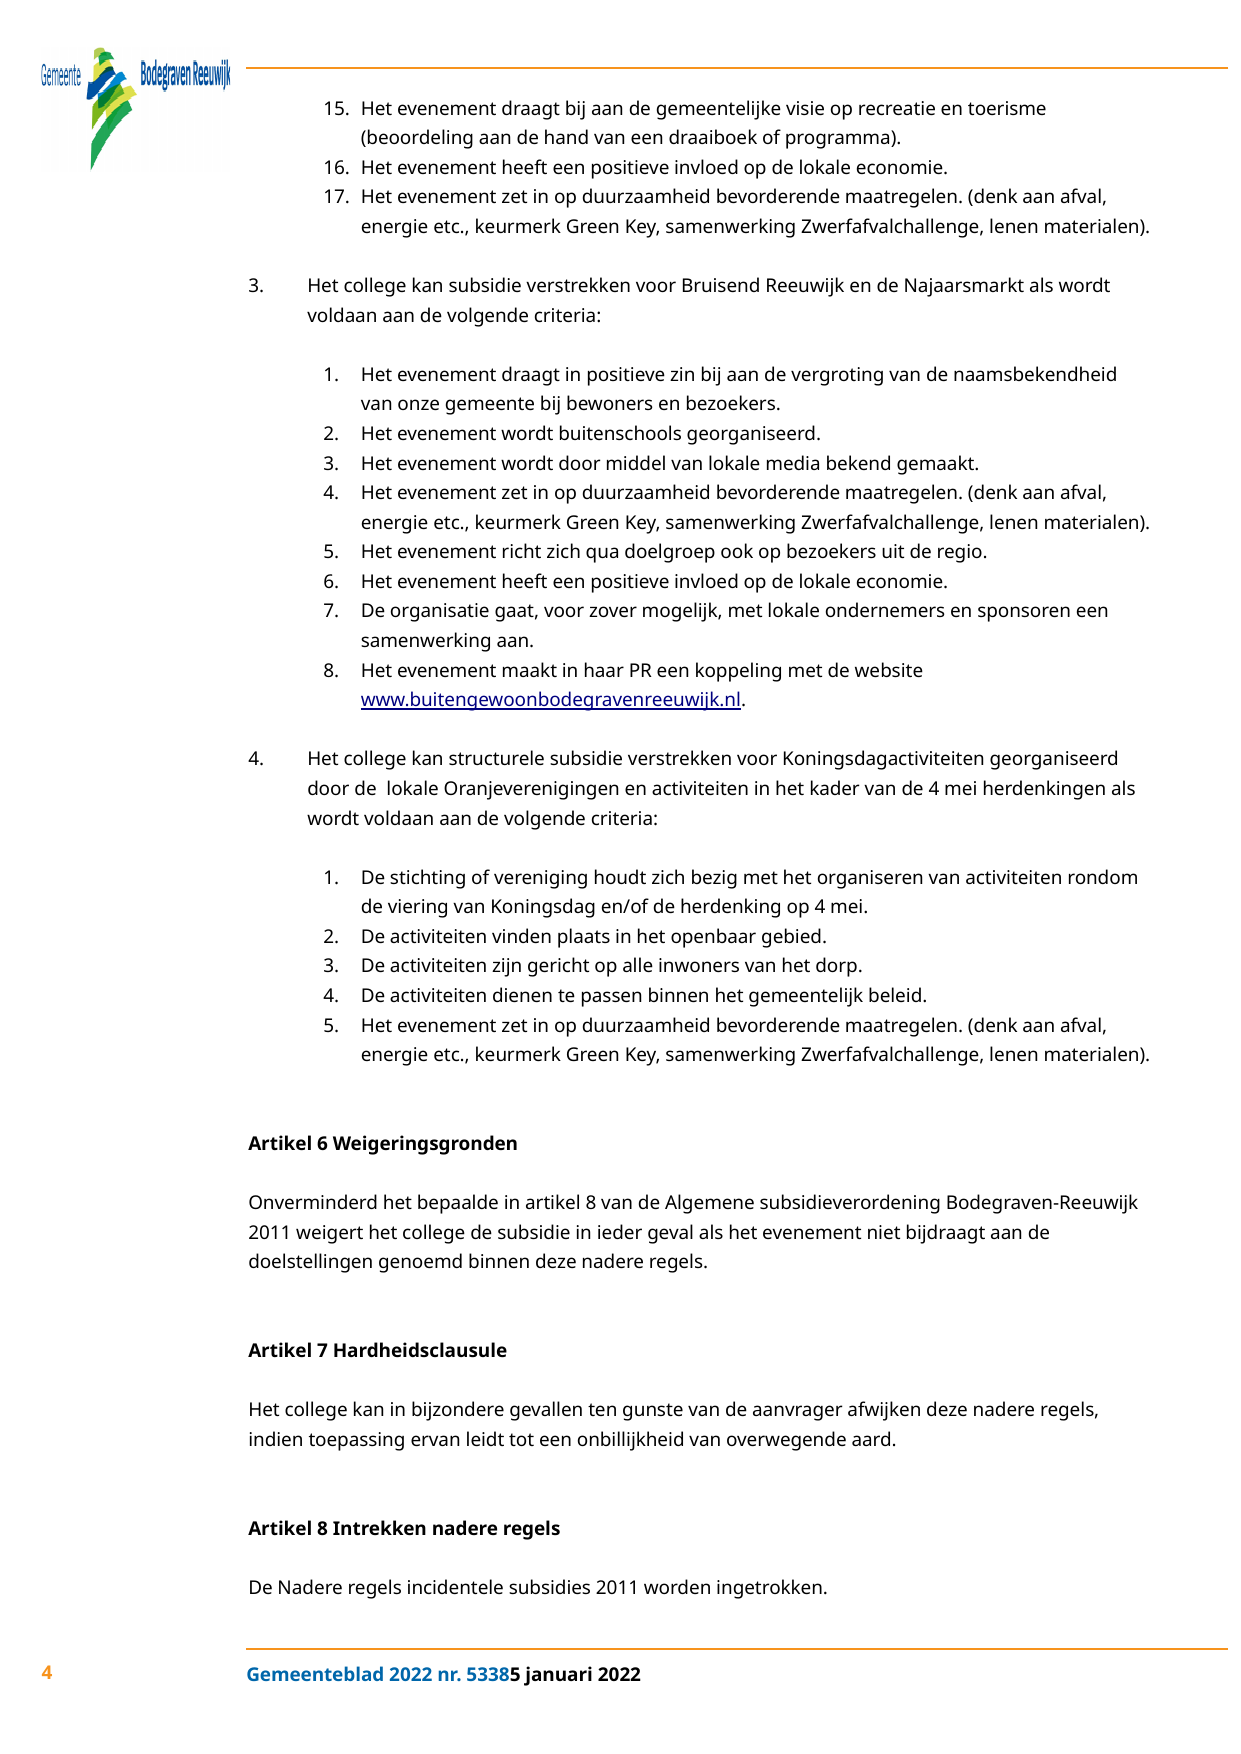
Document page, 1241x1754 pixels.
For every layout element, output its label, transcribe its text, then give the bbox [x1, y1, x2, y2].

text Artikel 7 Hardheidsclausule [248, 1337, 1152, 1363]
list Het evenement heeft een positieve invloed op de lokale economie. [323, 568, 1152, 594]
list Het evenement wordt buitenschools georganiseerd. [323, 420, 1152, 446]
list Het college kan structurele subsidie verstrekken voor Koningsdagactiviteiten georganiseerd door de lokale Oranjeverenigingen en activiteiten in het kader van de 4 mei herdenkingen als wordt voldaan aan de volgende criteria: [248, 746, 1152, 831]
text Onverminderd het bepaalde in artikel 8 van de Algemene subsidieverordening Bodegraven-Reeuwijk 2011 weigert het college de subsidie in ieder geval als het evenement niet bijdraagt aan de doelstellingen genoemd binnen deze nadere regels. [248, 1189, 1152, 1274]
list De activiteiten zijn gericht op alle inwoners van het dorp. [323, 953, 1152, 978]
list Het evenement zet in op duurzaamheid bevorderende maatregelen. (denk aan afval, energie etc., keurmerk Green Key, samenwerking Zwerfafvalchallenge, lenen materialen). [323, 479, 1152, 535]
list De activiteiten dienen te passen binnen het gemeentelijk beleid. [323, 982, 1152, 1008]
list Het evenement draagt in positieve zin bij aan de vergroting van de naamsbekendheid van onze gemeente bij bewoners en bezoekers. [323, 361, 1152, 416]
list Het evenement draagt bij aan de gemeentelijke visie op recreatie en toerisme (beoordeling aan de hand van een draaiboek of programma). [323, 95, 1152, 150]
text Artikel 6 Weigeringsgronden [248, 1130, 1152, 1156]
text Het college kan in bijzondere gevallen ten gunste van de aanvrager afwijken deze nadere regels, indien toepassing ervan leidt tot een onbillijkheid van overwegende aard. [248, 1396, 1152, 1452]
text Artikel 8 Intrekken nadere regels [248, 1515, 1152, 1541]
list Het evenement zet in op duurzaamheid bevorderende maatregelen. (denk aan afval, energie etc., keurmerk Green Key, samenwerking Zwerfafvalchallenge, lenen materialen). [323, 1012, 1152, 1067]
list Het evenement wordt door middel van lokale media bekend gemaakt. [323, 450, 1152, 476]
text De Nadere regels incidentele subsidies 2011 worden ingetrokken. [248, 1574, 1152, 1600]
picture [41, 47, 231, 172]
list Het evenement heeft een positieve invloed op de lokale economie. [323, 154, 1152, 180]
list Het evenement zet in op duurzaamheid bevorderende maatregelen. (denk aan afval, energie etc., keurmerk Green Key, samenwerking Zwerfafvalchallenge, lenen materialen). [323, 183, 1152, 239]
list Het evenement richt zich qua doelgroep ook op bezoekers uit de regio. [323, 538, 1152, 564]
list De organisatie gaat, voor zover mogelijk, met lokale ondernemers en sponsoren een samenwerking aan. [323, 598, 1152, 653]
list De stichting of vereniging houdt zich bezig met het organiseren van activiteiten rondom de viering van Koningsdag en/of de herdenking op 4 mei. [323, 864, 1152, 919]
list Het evenement maakt in haar PR een koppeling met de website www.buitengewoonbodegravenreeuwijk.nl. [323, 657, 1152, 712]
list Het college kan subsidie verstrekken voor Bruisend Reeuwijk en de Najaarsmarkt als wordt voldaan aan de volgende criteria: [248, 272, 1152, 328]
list De activiteiten vinden plaats in het openbaar gebied. [323, 923, 1152, 949]
